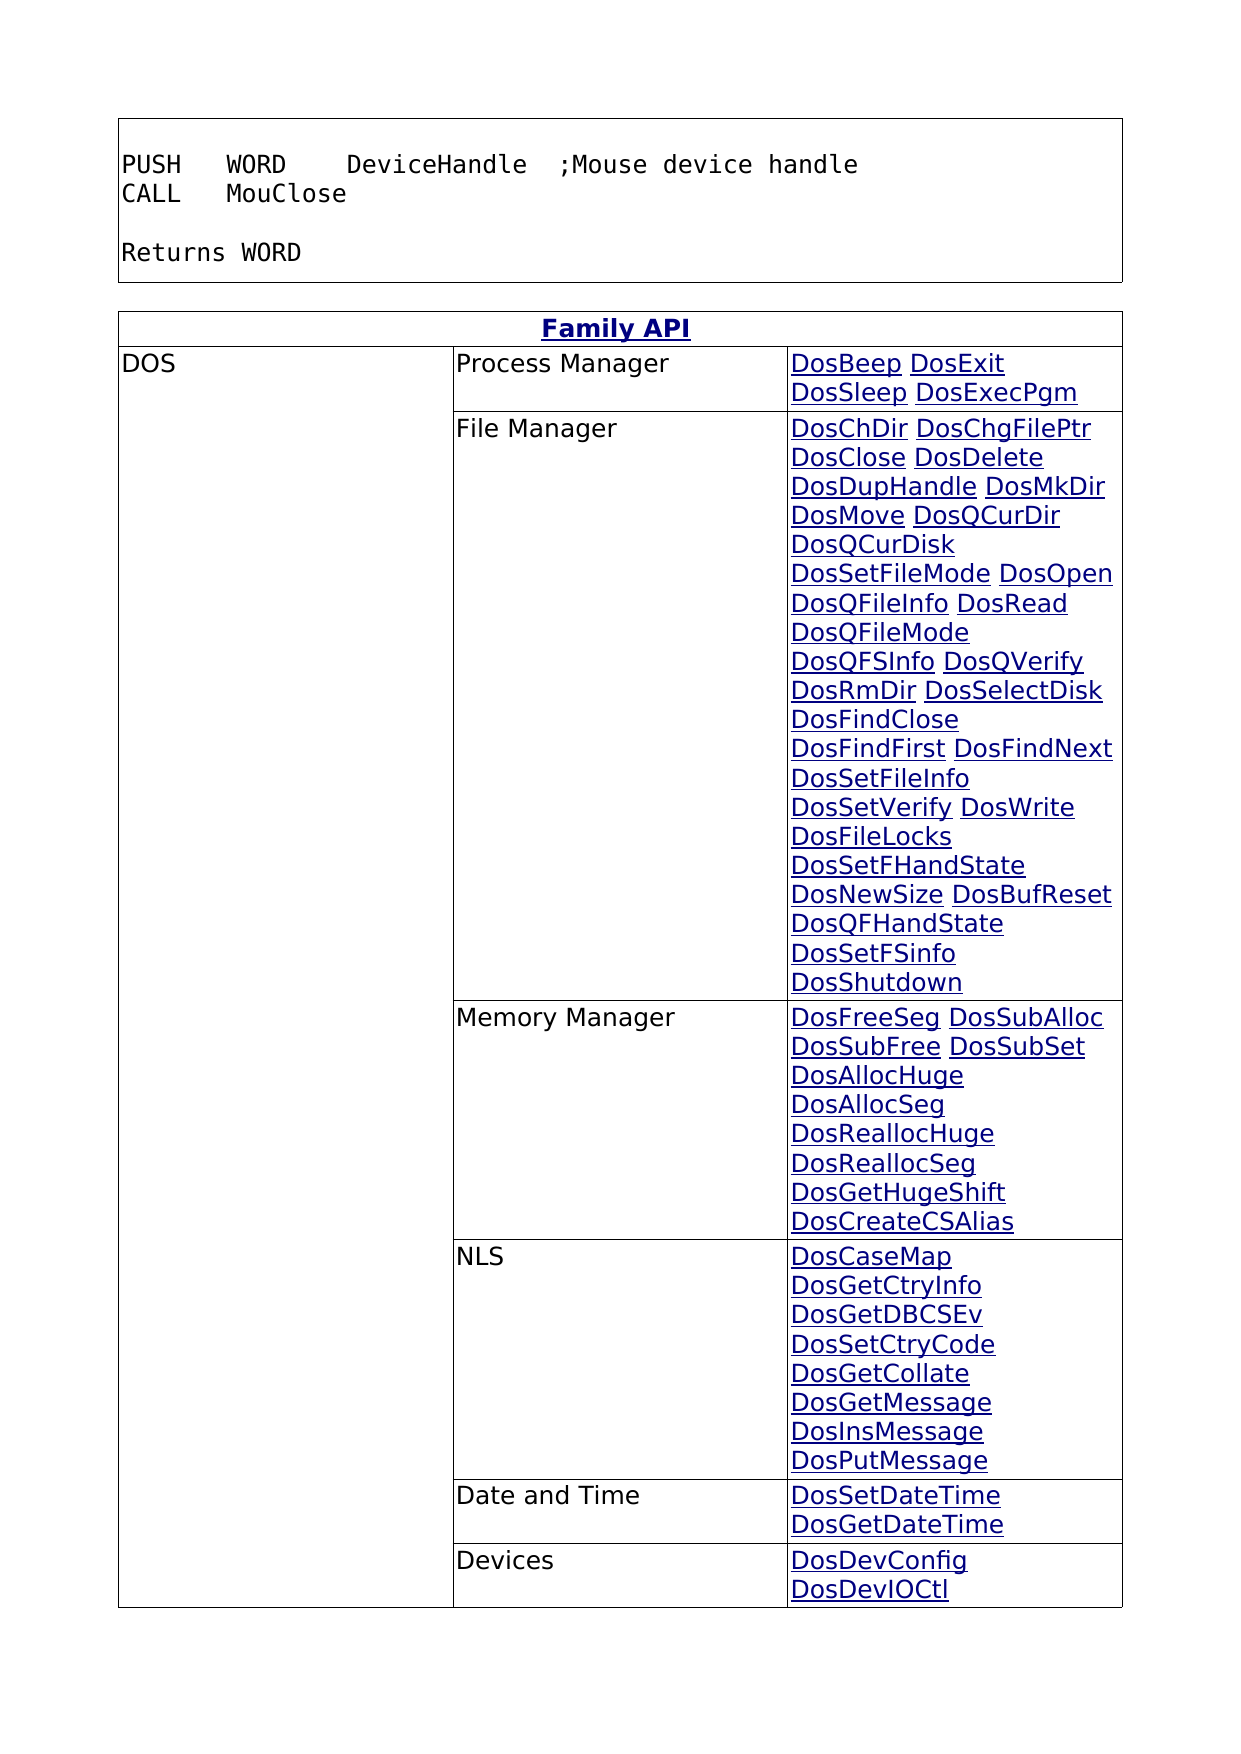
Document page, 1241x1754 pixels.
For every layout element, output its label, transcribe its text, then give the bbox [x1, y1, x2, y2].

table_cell Memory Manager [454, 1001, 787, 1239]
table_cell File Manager [454, 412, 787, 1000]
table_cell Date and Time [454, 1480, 787, 1543]
table_header Family API [119, 312, 1122, 346]
table_cell DosChDir DosChgFilePtr DosClose DosDelete DosDupHandle DosMkDir DosMove DosQCurDir DosQCurDisk DosSetFileMode DosOpen DosQFileInfo DosRead DosQFileMode DosQFSInfo DosQVerify DosRmDir DosSelectDisk DosFindClose DosFindFirst DosFindNext DosSetFileInfo DosSetVerify DosWrite DosFileLocks DosSetFHandState DosNewSize DosBufReset DosQFHandState DosSetFSinfo DosShutdown [788, 412, 1122, 1000]
table_cell DosBeep DosExit DosSleep DosExecPgm [788, 347, 1122, 411]
table_cell DosDevConfig DosDevIOCtl [788, 1544, 1122, 1607]
table_header PUSH WORD DeviceHandle ;Mouse device handle CALL MouClose Returns WORD [119, 119, 1122, 282]
table_cell DOS [119, 347, 453, 1607]
table_cell DosFreeSeg DosSubAlloc DosSubFree DosSubSet DosAllocHuge DosAllocSeg DosReallocHuge DosReallocSeg DosGetHugeShift DosCreateCSAlias [788, 1001, 1122, 1239]
table_cell DosCaseMap DosGetCtryInfo DosGetDBCSEv DosSetCtryCode DosGetCollate DosGetMessage DosInsMessage DosPutMessage [788, 1240, 1122, 1478]
table_cell Devices [454, 1544, 787, 1607]
table_cell NLS [454, 1240, 787, 1478]
table_cell DosSetDateTime DosGetDateTime [788, 1480, 1122, 1543]
table_cell Process Manager [454, 347, 787, 411]
